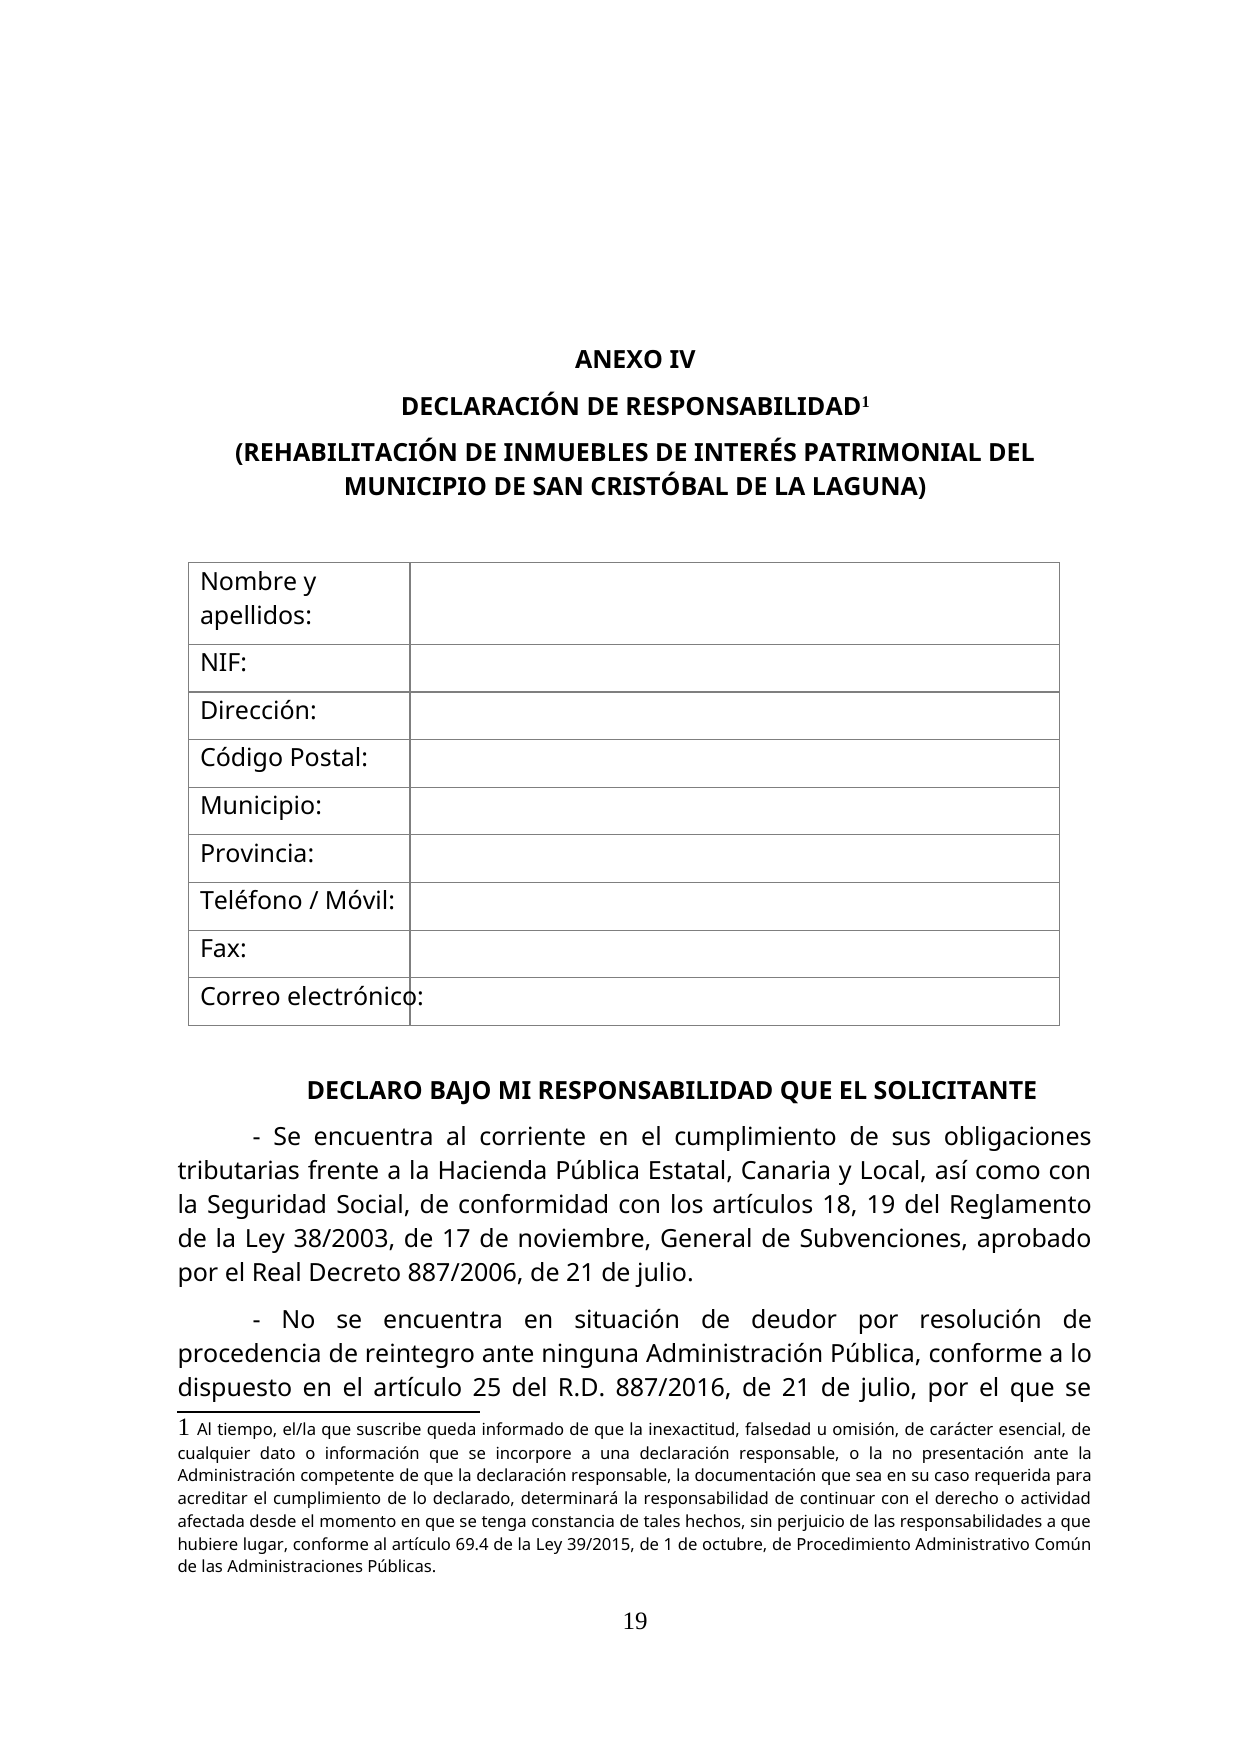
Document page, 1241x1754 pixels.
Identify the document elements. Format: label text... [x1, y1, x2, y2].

text Al tiempo, el/la que suscribe queda informado de que la inexactitud, falsedad u omisión, de carácter esencial, de cualquier dato o información que se incorpore a una declaración responsable, o la no presentación ante la Administración competente de que la declaración responsable, la documentación que sea en su caso requerida para acreditar el cumplimiento de lo declarado, determinará la responsabilidad de continuar con el derecho o actividad afectada desde el momento en que se tenga constancia de tales hechos, sin perjuicio de las responsabilidades a que hubiere lugar, conforme al artículo 69.4 de la Ley 39/2015, de 1 de octubre, de Procedimiento Administrativo Común de las Administraciones Públicas. [177, 1412, 1093, 1577]
table_header [411, 563, 1059, 644]
table_cell [411, 645, 1059, 691]
table_header Nombre y apellidos: [189, 563, 409, 644]
table_cell Teléfono / Móvil: [189, 883, 409, 929]
table_cell Correo electrónico: [189, 978, 409, 1025]
table_cell [411, 931, 1059, 977]
table_cell [411, 883, 1059, 929]
table_cell Provincia: [189, 835, 409, 882]
table_cell NIF: [189, 645, 409, 691]
table_cell Municipio: [189, 788, 409, 834]
table_cell [411, 835, 1059, 882]
table_cell [411, 788, 1059, 834]
text - No se encuentra en situación de deudor por resolución de procedencia de reintegro ante ninguna Administración Pública, conforme a lo dispuesto en el artículo 25 del R.D. 887/2016, de 21 de julio, por el que se [177, 1302, 1093, 1404]
table_cell Fax: [189, 931, 409, 977]
text DECLARACIÓN DE RESPONSABILIDAD [177, 388, 1093, 422]
text - Se encuentra al corriente en el cumplimiento de sus obligaciones tributarias frente a la Hacienda Pública Estatal, Canaria y Local, así como con la Seguridad Social, de conformidad con los artículos 18, 19 del Reglamento de la Ley 38/2003, de 17 de noviembre, General de Subvenciones, aprobado por el Real Decreto 887/2006, de 21 de julio. [177, 1119, 1093, 1289]
table_cell [411, 740, 1059, 787]
text (REHABILITACIÓN DE INMUEBLES DE INTERÉS PATRIMONIAL DEL MUNICIPIO DE SAN CRISTÓBAL DE LA LAGUNA) [177, 435, 1093, 503]
table_cell [411, 978, 1059, 1025]
subtitle DECLARO BAJO MI RESPONSABILIDAD QUE EL SOLICITANTE [177, 1072, 1093, 1106]
table_cell Código Postal: [189, 740, 409, 787]
text ANEXO IV [177, 342, 1093, 376]
table_cell [411, 693, 1059, 739]
table_cell Dirección: [189, 693, 409, 739]
